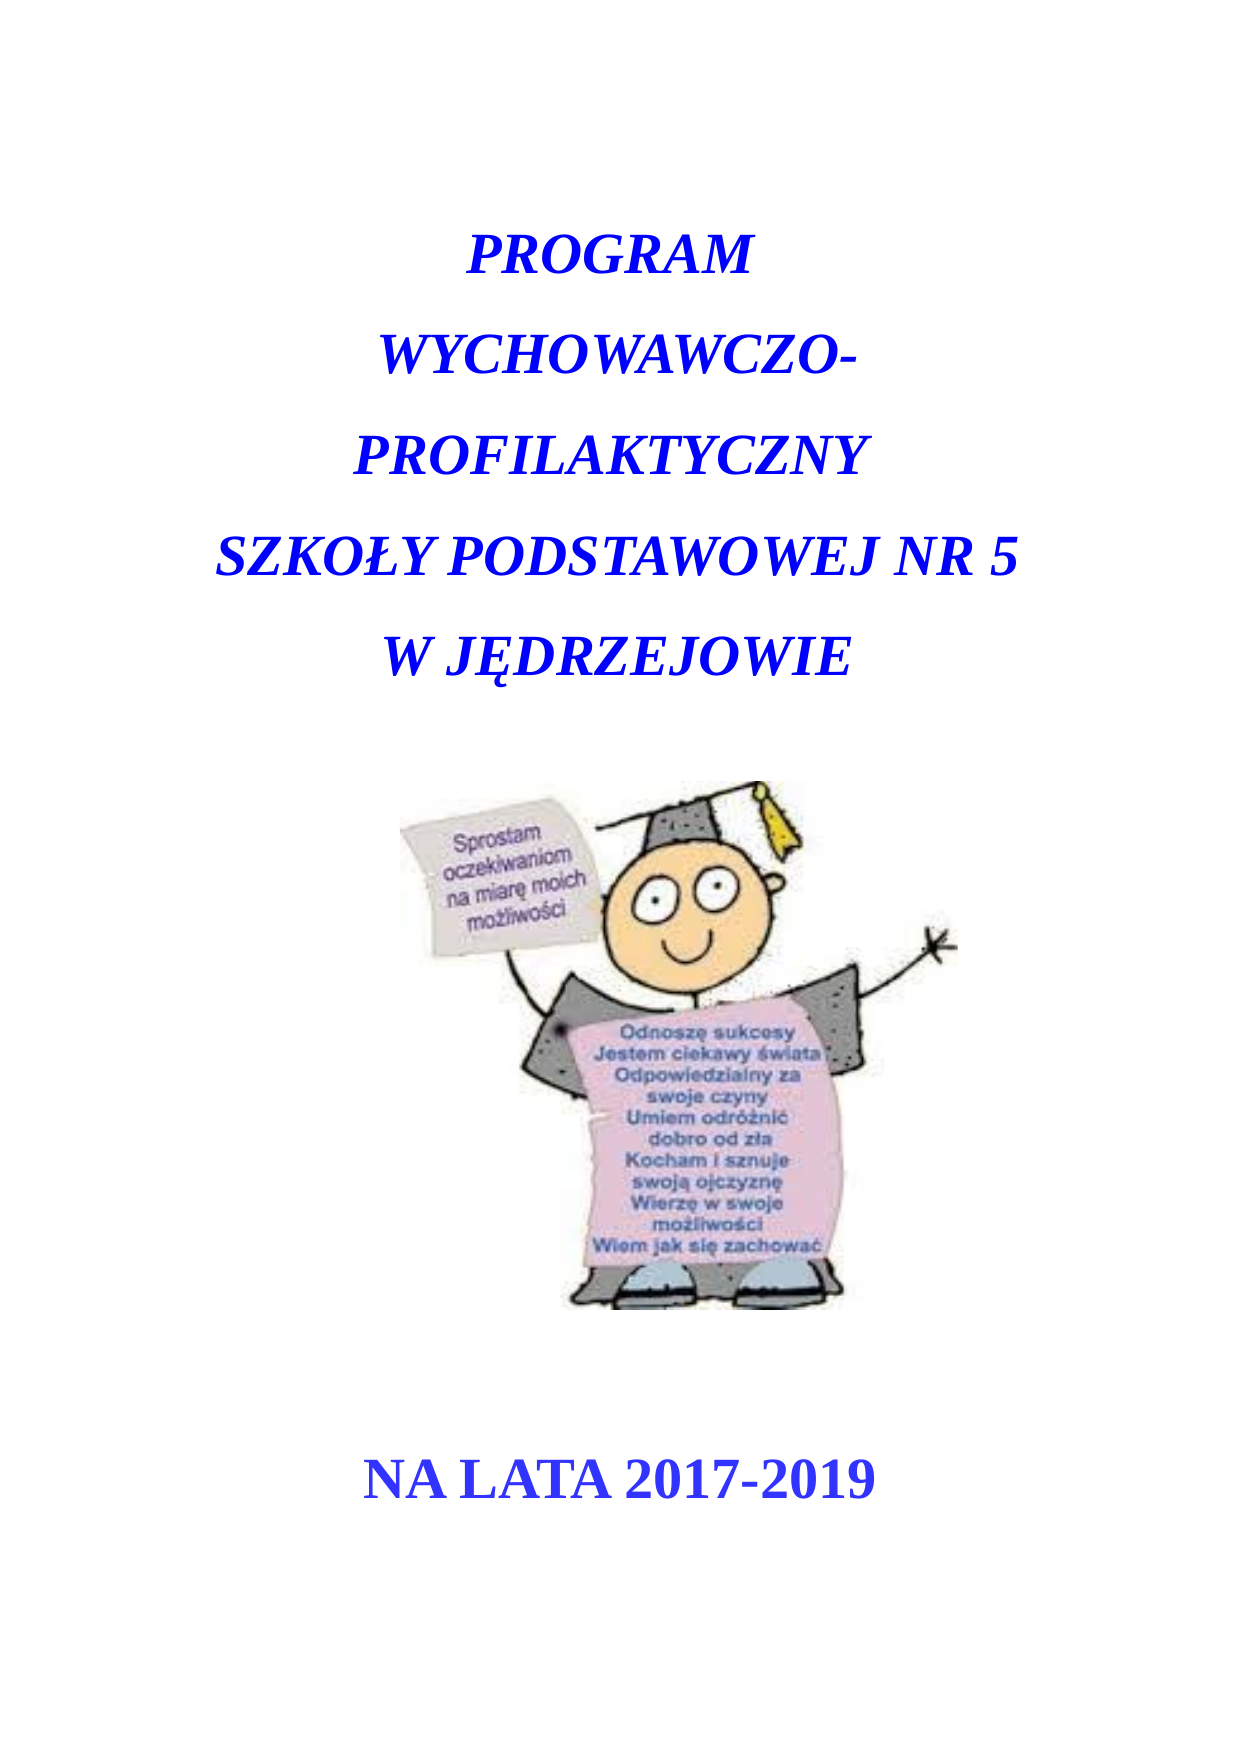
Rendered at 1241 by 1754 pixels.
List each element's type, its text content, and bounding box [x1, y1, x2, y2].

text PROGRAM [118, 219, 1122, 286]
text SZKOŁY PODSTAWOWEJ NR 5 [118, 521, 1122, 588]
picture [399, 781, 958, 1310]
text NA LATA 2017-2019 [118, 1444, 1122, 1511]
text WYCHOWAWCZO- PROFILAKTYCZNY [118, 319, 1122, 487]
text W JĘDRZEJOWIE [118, 621, 1122, 688]
